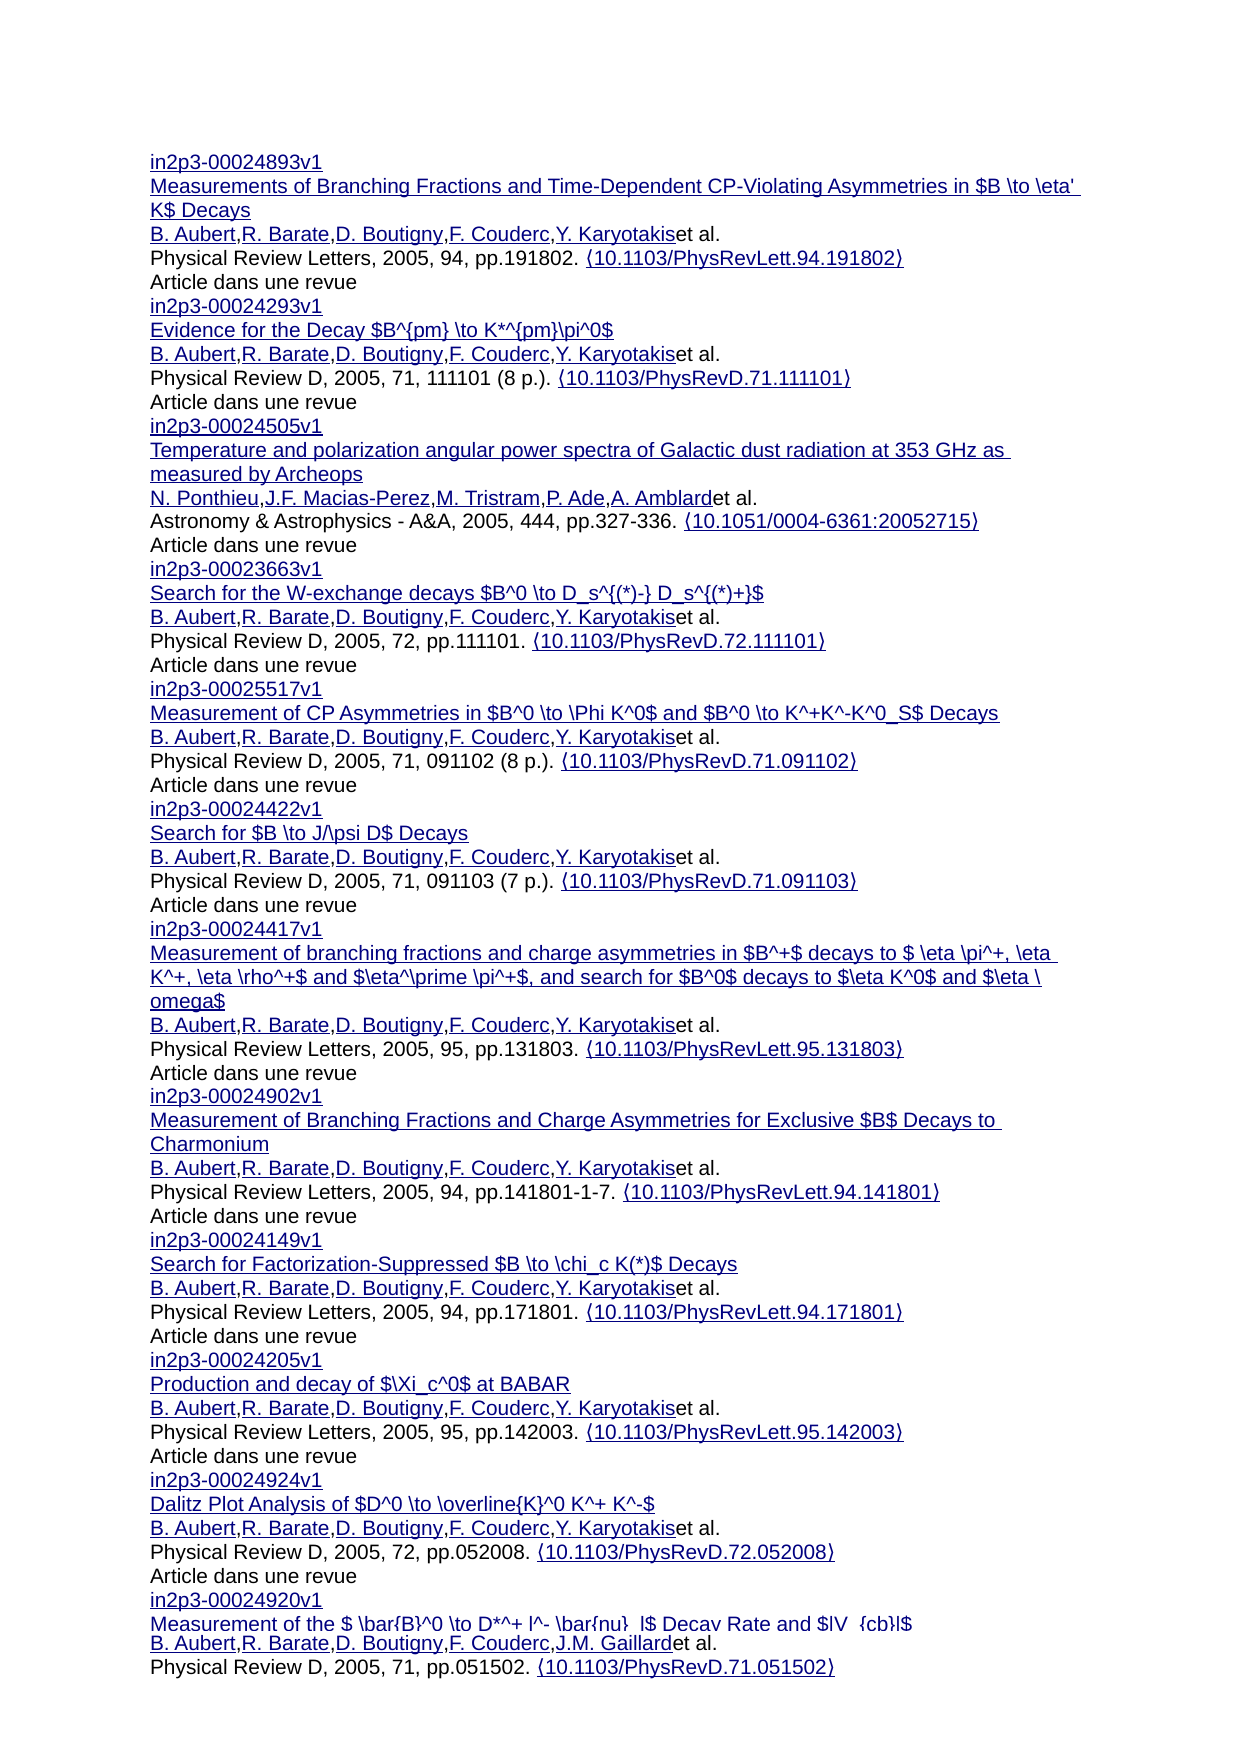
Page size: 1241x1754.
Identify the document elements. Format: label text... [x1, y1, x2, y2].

table_cell Measurement of branching fractions and charge asymmetries in $B^+$ decays to $ \eta \pi^+, \eta K^+, \eta \rho^+$ and $\eta^\prime \pi^+$, and search for $B^0$ decays to $\eta K^0$ and $\eta \omega$ B. Aubert,R. Barate,D. Boutigny,F. Couderc,Y. Karyotakiset al. Physical Review Letters, 2005, 95, pp.131803. ⟨10.1103/PhysRevLett.95.131803⟩ Article dans une revue in2p3-00024902v1 [150, 941, 1090, 1108]
table_cell Measurement of CP Asymmetries in $B^0 \to \Phi K^0$ and $B^0 \to K^+K^-K^0_S$ Decays B. Aubert,R. Barate,D. Boutigny,F. Couderc,Y. Karyotakiset al. Physical Review D, 2005, 71, 091102 (8 p.). ⟨10.1103/PhysRevD.71.091102⟩ Article dans une revue in2p3-00024422v1 [150, 701, 1090, 821]
table_cell Production and decay of $\Xi_c^0$ at BABAR B. Aubert,R. Barate,D. Boutigny,F. Couderc,Y. Karyotakiset al. Physical Review Letters, 2005, 95, pp.142003. ⟨10.1103/PhysRevLett.95.142003⟩ Article dans une revue in2p3-00024924v1 [150, 1372, 1090, 1492]
table_cell Measurements of Branching Fractions and Time-Dependent CP-Violating Asymmetries in $B \to \eta' K$ Decays B. Aubert,R. Barate,D. Boutigny,F. Couderc,Y. Karyotakiset al. Physical Review Letters, 2005, 94, pp.191802. ⟨10.1103/PhysRevLett.94.191802⟩ Article dans une revue in2p3-00024293v1 [150, 174, 1090, 318]
table_cell Search for the W-exchange decays $B^0 \to D_s^{(*)-} D_s^{(*)+}$ B. Aubert,R. Barate,D. Boutigny,F. Couderc,Y. Karyotakiset al. Physical Review D, 2005, 72, pp.111101. ⟨10.1103/PhysRevD.72.111101⟩ Article dans une revue in2p3-00025517v1 [150, 581, 1090, 701]
table_cell Dalitz Plot Analysis of $D^0 \to \overline{K}^0 K^+ K^-$ B. Aubert,R. Barate,D. Boutigny,F. Couderc,Y. Karyotakiset al. Physical Review D, 2005, 72, pp.052008. ⟨10.1103/PhysRevD.72.052008⟩ Article dans une revue in2p3-00024920v1 [150, 1492, 1090, 1611]
table_cell Search for $B \to J/\psi D$ Decays B. Aubert,R. Barate,D. Boutigny,F. Couderc,Y. Karyotakiset al. Physical Review D, 2005, 71, 091103 (7 p.). ⟨10.1103/PhysRevD.71.091103⟩ Article dans une revue in2p3-00024417v1 [150, 821, 1090, 941]
table_cell Temperature and polarization angular power spectra of Galactic dust radiation at 353 GHz as measured by Archeops N. Ponthieu,J.F. Macias-Perez,M. Tristram,P. Ade,A. Amblardet al. Astronomy & Astrophysics - A&A, 2005, 444, pp.327-336. ⟨10.1051/0004-6361:20052715⟩ Article dans une revue in2p3-00023663v1 [150, 438, 1090, 581]
table_cell Search for Factorization-Suppressed $B \to \chi_c K(*)$ Decays B. Aubert,R. Barate,D. Boutigny,F. Couderc,Y. Karyotakiset al. Physical Review Letters, 2005, 94, pp.171801. ⟨10.1103/PhysRevLett.94.171801⟩ Article dans une revue in2p3-00024205v1 [150, 1252, 1090, 1372]
table_cell Measurement of Branching Fractions and Charge Asymmetries for Exclusive $B$ Decays to Charmonium B. Aubert,R. Barate,D. Boutigny,F. Couderc,Y. Karyotakiset al. Physical Review Letters, 2005, 94, pp.141801-1-7. ⟨10.1103/PhysRevLett.94.141801⟩ Article dans une revue in2p3-00024149v1 [150, 1108, 1090, 1252]
table_cell Evidence for the Decay $B^{pm} \to K*^{pm}\pi^0$ B. Aubert,R. Barate,D. Boutigny,F. Couderc,Y. Karyotakiset al. Physical Review D, 2005, 71, 111101 (8 p.). ⟨10.1103/PhysRevD.71.111101⟩ Article dans une revue in2p3-00024505v1 [150, 318, 1090, 437]
table_cell in2p3-00024893v1 [150, 150, 1090, 174]
table_cell Measurement of the $ \bar{B}^0 \to D*^+ l^- \bar{nu}_l$ Decay Rate and $|V_{cb}|$ B. Aubert,R. Barate,D. Boutigny,F. Couderc,J.M. Gaillardet al. Physical Review D, 2005, 71, pp.051502. ⟨10.1103/PhysRevD.71.051502⟩ [150, 1611, 1090, 1679]
